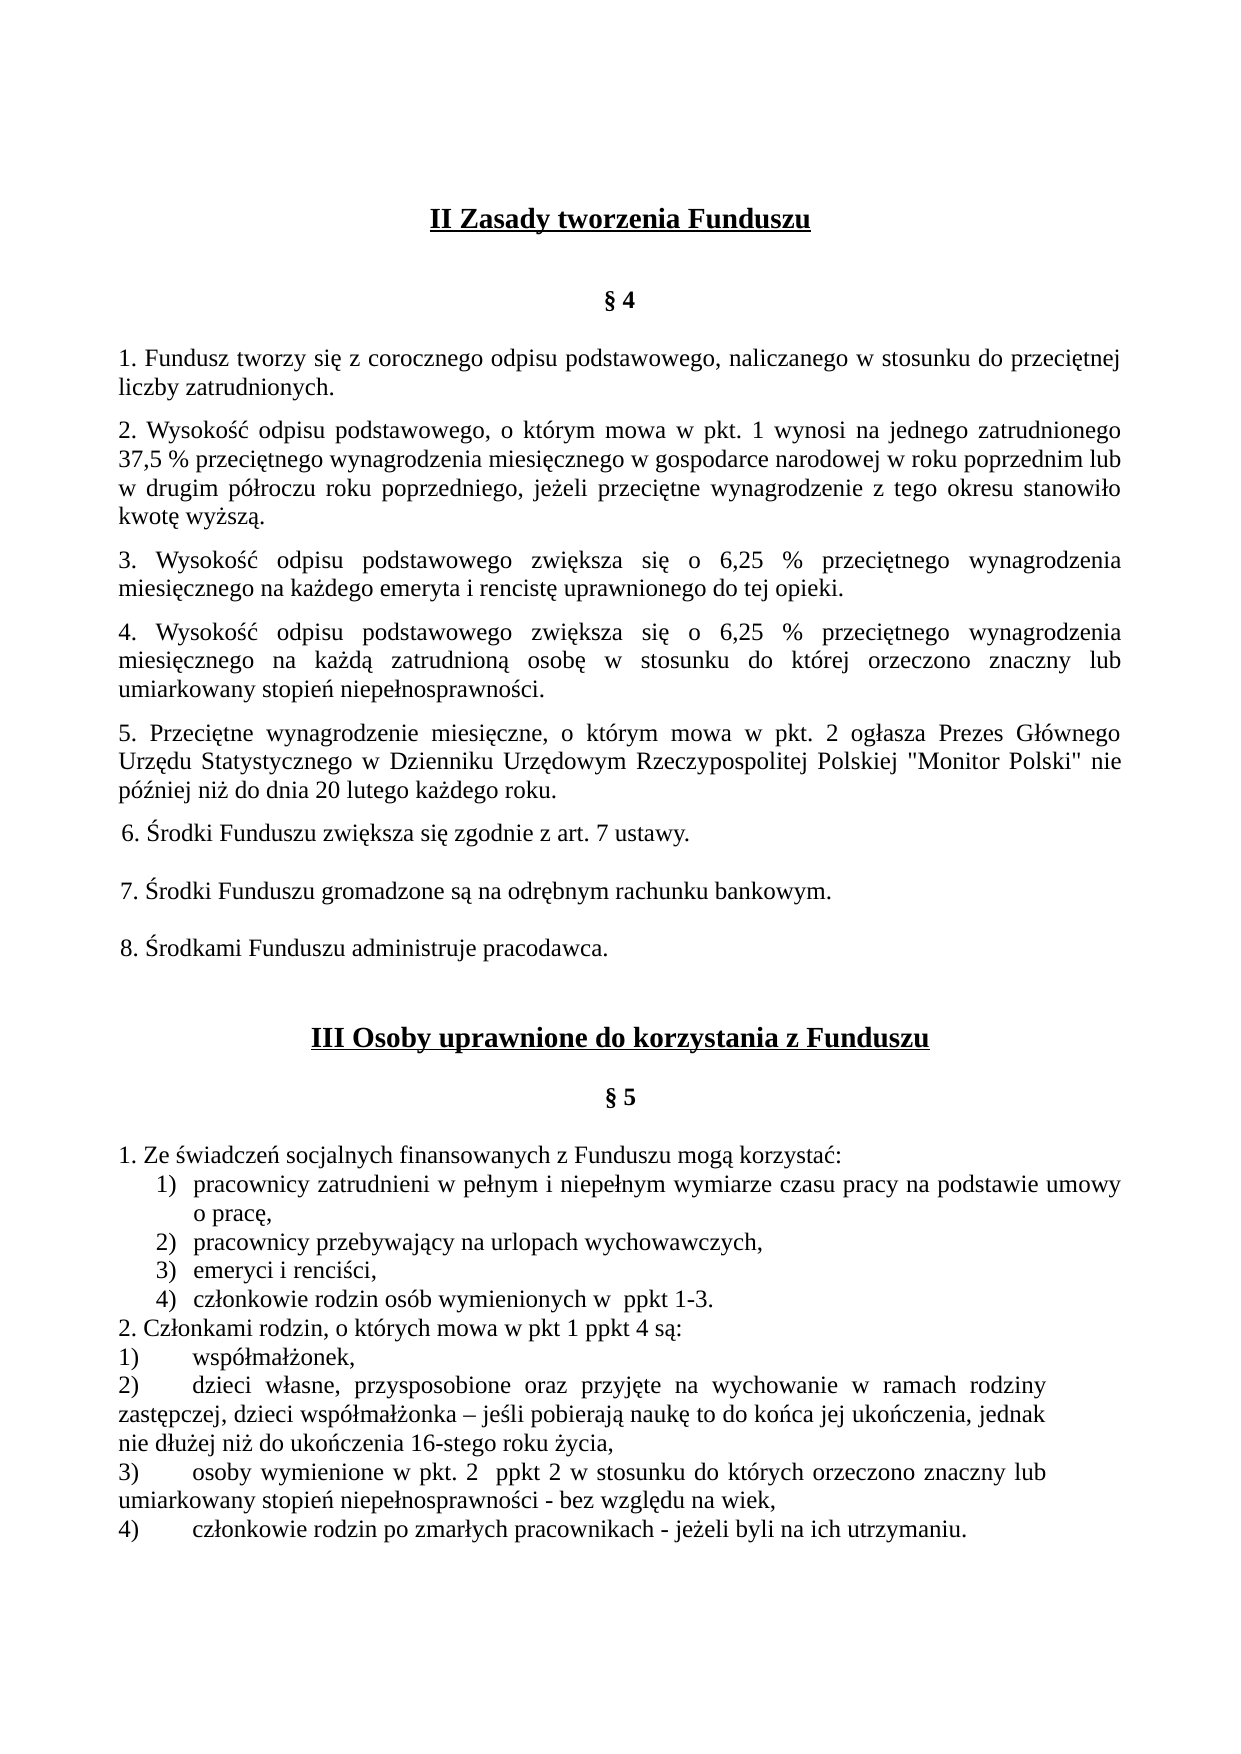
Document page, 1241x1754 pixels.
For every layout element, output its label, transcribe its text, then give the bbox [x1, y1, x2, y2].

list pracownicy zatrudnieni w pełnym i niepełnym wymiarze czasu pracy na podstawie umowy o pracę, [156, 1169, 1122, 1227]
list dzieci własne, przysposobione oraz przyjęte na wychowanie w ramach rodziny zastępczej, dzieci współmałżonka – jeśli pobierają naukę to do końca jej ukończenia, jednak nie dłużej niż do ukończenia 16-stego roku życia, [118, 1370, 1047, 1457]
list członkowie rodzin osób wymienionych w ppkt 1-3. [156, 1284, 1122, 1313]
text III Osoby uprawnione do korzystania z Funduszu [118, 1020, 1122, 1053]
text 7. Środki Funduszu gromadzone są na odrębnym rachunku bankowym. [120, 876, 1122, 905]
text 8. Środkami Funduszu administruje pracodawca. [120, 933, 1122, 962]
text 2. Członkami rodzin, o których mowa w pkt 1 ppkt 4 są: [118, 1313, 1047, 1342]
text § 5 [118, 1082, 1122, 1111]
text 1. Ze świadczeń socjalnych finansowanych z Funduszu mogą korzystać: [118, 1140, 1122, 1169]
text 1. Fundusz tworzy się z corocznego odpisu podstawowego, naliczanego w stosunku do przeciętnej liczby zatrudnionych. [118, 343, 1122, 401]
text 6. Środki Funduszu zwiększa się zgodnie z art. 7 ustawy. [121, 818, 1122, 847]
list emeryci i renciści, [156, 1255, 1122, 1284]
list pracownicy przebywający na urlopach wychowawczych, [156, 1227, 1122, 1255]
list współmałżonek, [118, 1342, 1047, 1370]
text 3. Wysokość odpisu podstawowego zwiększa się o 6,25 % przeciętnego wynagrodzenia miesięcznego na każdego emeryta i rencistę uprawnionego do tej opieki. [118, 545, 1122, 602]
text 5. Przeciętne wynagrodzenie miesięczne, o którym mowa w pkt. 2 ogłasza Prezes Głównego Urzędu Statystycznego w Dzienniku Urzędowym Rzeczypospolitej Polskiej "Monitor Polski" nie później niż do dnia 20 lutego każdego roku. [118, 718, 1122, 804]
list osoby wymienione w pkt. 2 ppkt 2 w stosunku do których orzeczono znaczny lub umiarkowany stopień niepełnosprawności - bez względu na wiek, [118, 1457, 1047, 1514]
text 4. Wysokość odpisu podstawowego zwiększa się o 6,25 % przeciętnego wynagrodzenia miesięcznego na każdą zatrudnioną osobę w stosunku do której orzeczono znaczny lub umiarkowany stopień niepełnosprawności. [118, 617, 1122, 703]
list członkowie rodzin po zmarłych pracownikach - jeżeli byli na ich utrzymaniu. [118, 1514, 1047, 1543]
text 2. Wysokość odpisu podstawowego, o którym mowa w pkt. 1 wynosi na jednego zatrudnionego 37,5 % przeciętnego wynagrodzenia miesięcznego w gospodarce narodowej w roku poprzednim lub w drugim półroczu roku poprzedniego, jeżeli przeciętne wynagrodzenie z tego okresu stanowiło kwotę wyższą. [118, 415, 1122, 530]
text § 4 [117, 285, 1122, 314]
text II Zasady tworzenia Funduszu [118, 201, 1122, 235]
